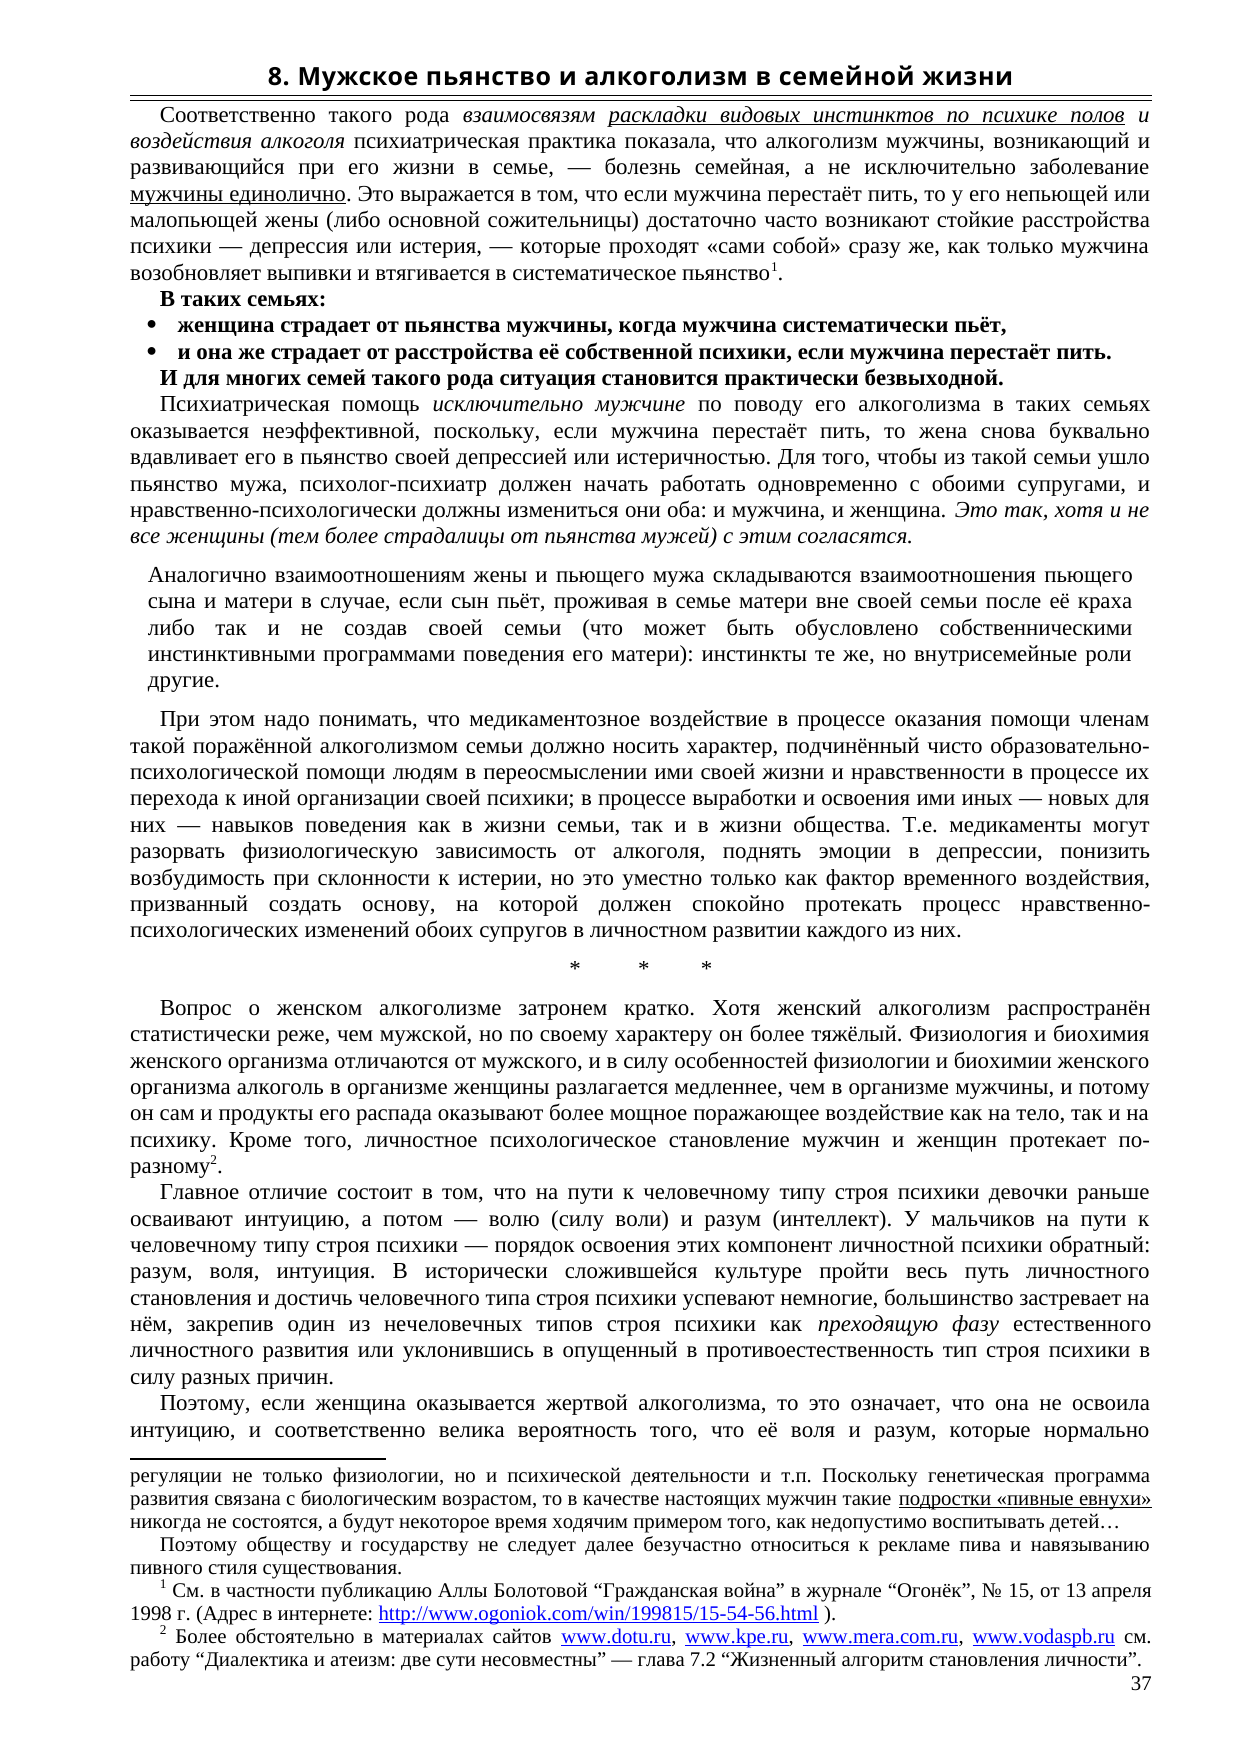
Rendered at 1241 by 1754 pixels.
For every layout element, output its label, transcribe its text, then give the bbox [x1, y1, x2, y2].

list женщина страдает от пьянства мужчины, когда мужчина систематически пьёт, [148, 311, 1152, 338]
text Более обстоятельно в материалах сайтов www.dotu.ru, www.kpe.ru, www.mera.com.ru, www.vodaspb.ru см. работу “Диалектика и атеизм: две сути несовместны” — глава 7.2 “Жизненный алгоритм становления личности”. [130, 1625, 1152, 1671]
text И для многих семей такого рода ситуация становится практически безвыходной. [130, 364, 1152, 391]
text Поэтому, если женщина оказывается жертвой алкоголизма, то это означает, что она не освоила интуицию, и соответственно велика вероятность того, что её воля и разум, которые нормально [130, 1389, 1152, 1442]
text регуляции не только физиологии, но и психической деятельности и т.п. Поскольку генетическая программа развития связана с биологическим возрастом, то в качестве настоящих мужчин такие подростки «пивные евнухи» никогда не состоятся, а будут некоторое время ходячим примером того, как недопустимо воспитывать детей… [130, 1464, 1152, 1533]
text См. в частности публикацию Аллы Болотовой “Гражданская война” в журнале “Огонёк”, № 15, от 13 апреля 1998 г. (Адрес в интернете: http://www.ogoniok.com/win/199815/15-54-56.html ). [130, 1579, 1152, 1625]
text Психиатрическая помощь исключительно мужчине по поводу его алкоголизма в таких семьях оказывается неэффективной, поскольку, если мужчина перестаёт пить, то жена снова буквально вдавливает его в пьянство своей депрессией или истеричностью. Для того, чтобы из такой семьи ушло пьянство мужа, психолог-психиатр должен начать работать одновременно с обоими супругами, и нравственно-психологически должны измениться они оба: и мужчина, и женщина. Это так, хотя и не все женщины (тем более страдалицы от пьянства мужей) с этим согласятся. [130, 391, 1152, 549]
text При этом надо понимать, что медикаментозное воздействие в процессе оказания помощи членам такой поражённой алкоголизмом семьи должно носить характер, подчинённый чисто образовательно-психологической помощи людям в переосмыслении ими своей жизни и нравственности в процессе их перехода к иной организации своей психики; в процессе выработки и освоения ими иных — новых для них — навыков поведения как в жизни семьи, так и в жизни общества. Т.е. медикаменты могут разорвать физиологическую зависимость от алкоголя, поднять эмоции в депрессии, понизить возбудимость при склонности к истерии, но это уместно только как фактор временного воздействия, призванный создать основу, на которой должен спокойно протекать процесс нравственно-психологических изменений обоих супругов в личностном развитии каждого из них. [130, 705, 1152, 943]
text Соответственно такого рода взаимосвязям раскладки видовых инстинктов по психике полов и воздействия алкоголя психиатрическая практика показала, что алкоголизм мужчины, возникающий и развивающийся при его жизни в семье, — болезнь семейная, а не исключительно заболевание мужчины единолично. Это выражается в том, что если мужчина перестаёт пить, то у его непьющей или малопьющей жены (либо основной сожительницы) достаточно часто возникают стойкие расстройства психики — депрессия или истерия, — которые проходят «сами собой» сразу же, как только мужчина возобновляет выпивки и втягивается в систематическое пьянство. [130, 101, 1152, 285]
text Главное отличие состоит в том, что на пути к человечному типу строя психики девочки раньше осваивают интуицию, а потом — волю (силу воли) и разум (интеллект). У мальчиков на пути к человечному типу строя психики — порядок освоения этих компонент личностной психики обратный: разум, воля, интуиция. В исторически сложившейся культуре пройти весь путь личностного становления и достичь человечного типа строя психики успевают немногие, большинство застревает на нём, закрепив один из нечеловечных типов строя психики как преходящую фазу естественного личностного развития или уклонившись в опущенный в противоестественность тип строя психики в силу разных причин. [130, 1178, 1152, 1389]
text Поэтому обществу и государству не следует далее безучастно относиться к рекламе пива и навязыванию пивного стиля существования. [130, 1533, 1152, 1579]
text Вопрос о женском алкоголизме затронем кратко. Хотя женский алкоголизм распространён статистически реже, чем мужской, но по своему характеру он более тяжёлый. Физиология и биохимия женского организма отличаются от мужского, и в силу особенностей физиологии и биохимии женского организма алкоголь в организме женщины разлагается медленнее, чем в организме мужчины, и потому он сам и продукты его распада оказывают более мощное поражающее воздействие как на тело, так и на психику. Кроме того, личностное психологическое становление мужчин и женщин протекает по-разному. [130, 994, 1152, 1178]
text В таких семьях: [130, 285, 1152, 311]
text Аналогично взаимоотношениям жены и пьющего мужа складываются взаимоотношения пьющего сына и матери в случае, если сын пьёт, проживая в семье матери вне своей семьи после её краха либо так и не создав своей семьи (что может быть обусловлено собственническими инстинктивными программами поведения его матери): инстинкты те же, но внутрисемейные роли другие. [148, 561, 1134, 693]
list и она же страдает от расстройства её собственной психики, если мужчина перестаёт пить. [148, 338, 1152, 364]
text * * * [130, 955, 1152, 981]
